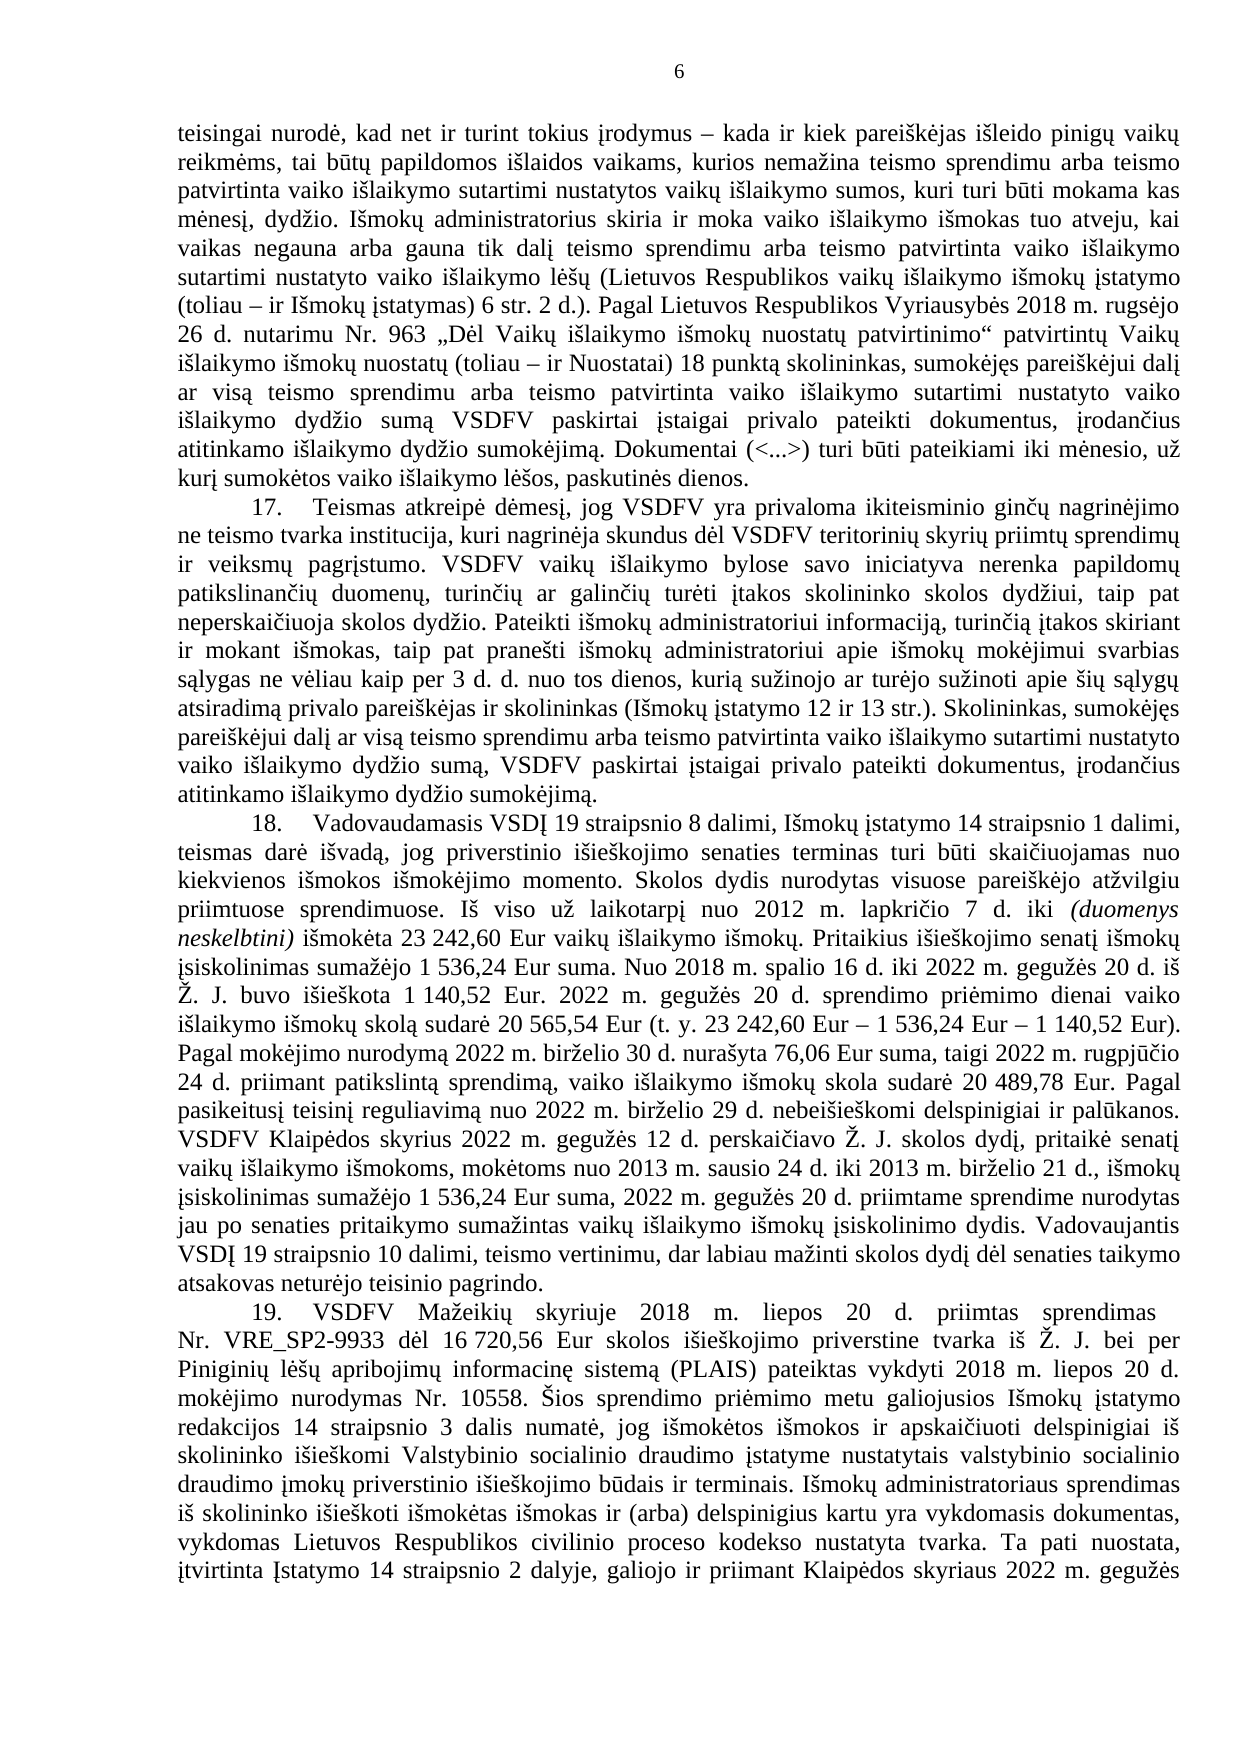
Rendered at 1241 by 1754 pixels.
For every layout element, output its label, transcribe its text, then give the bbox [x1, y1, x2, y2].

text 19. VSDFV Mažeikių skyriuje 2018 m. liepos 20 d. priimtas sprendimas Nr. VRE_SP2-9933 dėl 16 720,56 Eur skolos išieškojimo priverstine tvarka iš Ž. J. bei per Piniginių lėšų apribojimų informacinę sistemą (PLAIS) pateiktas vykdyti 2018 m. liepos 20 d. mokėjimo nurodymas Nr. 10558. Šios sprendimo priėmimo metu galiojusios Išmokų įstatymo redakcijos 14 straipsnio 3 dalis numatė, jog išmokėtos išmokos ir apskaičiuoti delspinigiai iš skolininko išieškomi Valstybinio socialinio draudimo įstatyme nustatytais valstybinio socialinio draudimo įmokų priverstinio išieškojimo būdais ir terminais. Išmokų administratoriaus sprendimas iš skolininko išieškoti išmokėtas išmokas ir (arba) delspinigius kartu yra vykdomasis dokumentas, vykdomas Lietuvos Respublikos civilinio proceso kodekso nustatyta tvarka. Ta pati nuostata, įtvirtinta Įstatymo 14 straipsnio 2 dalyje, galiojo ir priimant Klaipėdos skyriaus 2022 m. gegužės [177, 1297, 1181, 1584]
text 17. Teismas atkreipė dėmesį, jog VSDFV yra privaloma ikiteisminio ginčų nagrinėjimo ne teismo tvarka institucija, kuri nagrinėja skundus dėl VSDFV teritorinių skyrių priimtų sprendimų ir veiksmų pagrįstumo. VSDFV vaikų išlaikymo bylose savo iniciatyva nerenka papildomų patikslinančių duomenų, turinčių ar galinčių turėti įtakos skolininko skolos dydžiui, taip pat neperskaičiuoja skolos dydžio. Pateikti išmokų administratoriui informaciją, turinčią įtakos skiriant ir mokant išmokas, taip pat pranešti išmokų administratoriui apie išmokų mokėjimui svarbias sąlygas ne vėliau kaip per 3 d. d. nuo tos dienos, kurią sužinojo ar turėjo sužinoti apie šių sąlygų atsiradimą privalo pareiškėjas ir skolininkas (Išmokų įstatymo 12 ir 13 str.). Skolininkas, sumokėjęs pareiškėjui dalį ar visą teismo sprendimu arba teismo patvirtinta vaiko išlaikymo sutartimi nustatyto vaiko išlaikymo dydžio sumą, VSDFV paskirtai įstaigai privalo pateikti dokumentus, įrodančius atitinkamo išlaikymo dydžio sumokėjimą. [177, 492, 1181, 808]
text teisingai nurodė, kad net ir turint tokius įrodymus – kada ir kiek pareiškėjas išleido pinigų vaikų reikmėms, tai būtų papildomos išlaidos vaikams, kurios nemažina teismo sprendimu arba teismo patvirtinta vaiko išlaikymo sutartimi nustatytos vaikų išlaikymo sumos, kuri turi būti mokama kas mėnesį, dydžio. Išmokų administratorius skiria ir moka vaiko išlaikymo išmokas tuo atveju, kai vaikas negauna arba gauna tik dalį teismo sprendimu arba teismo patvirtinta vaiko išlaikymo sutartimi nustatyto vaiko išlaikymo lėšų (Lietuvos Respublikos vaikų išlaikymo išmokų įstatymo (toliau – ir Išmokų įstatymas) 6 str. 2 d.). Pagal Lietuvos Respublikos Vyriausybės 2018 m. rugsėjo 26 d. nutarimu Nr. 963 „Dėl Vaikų išlaikymo išmokų nuostatų patvirtinimo“ patvirtintų Vaikų išlaikymo išmokų nuostatų (toliau – ir Nuostatai) 18 punktą skolininkas, sumokėjęs pareiškėjui dalį ar visą teismo sprendimu arba teismo patvirtinta vaiko išlaikymo sutartimi nustatyto vaiko išlaikymo dydžio sumą VSDFV paskirtai įstaigai privalo pateikti dokumentus, įrodančius atitinkamo išlaikymo dydžio sumokėjimą. Dokumentai (<...>) turi būti pateikiami iki mėnesio, už kurį sumokėtos vaiko išlaikymo lėšos, paskutinės dienos. [177, 118, 1181, 492]
text 18. Vadovaudamasis VSDĮ 19 straipsnio 8 dalimi, Išmokų įstatymo 14 straipsnio 1 dalimi, teismas darė išvadą, jog priverstinio išieškojimo senaties terminas turi būti skaičiuojamas nuo kiekvienos išmokos išmokėjimo momento. Skolos dydis nurodytas visuose pareiškėjo atžvilgiu priimtuose sprendimuose. Iš viso už laikotarpį nuo 2012 m. lapkričio 7 d. iki (duomenys neskelbtini) išmokėta 23 242,60 Eur vaikų išlaikymo išmokų. Pritaikius išieškojimo senatį išmokų įsiskolinimas sumažėjo 1 536,24 Eur suma. Nuo 2018 m. spalio 16 d. iki 2022 m. gegužės 20 d. iš Ž. J. buvo išieškota 1 140,52 Eur. 2022 m. gegužės 20 d. sprendimo priėmimo dienai vaiko išlaikymo išmokų skolą sudarė 20 565,54 Eur (t. y. 23 242,60 Eur – 1 536,24 Eur – 1 140,52 Eur). Pagal mokėjimo nurodymą 2022 m. birželio 30 d. nurašyta 76,06 Eur suma, taigi 2022 m. rugpjūčio 24 d. priimant patikslintą sprendimą, vaiko išlaikymo išmokų skola sudarė 20 489,78 Eur. Pagal pasikeitusį teisinį reguliavimą nuo 2022 m. birželio 29 d. nebeišieškomi delspinigiai ir palūkanos. VSDFV Klaipėdos skyrius 2022 m. gegužės 12 d. perskaičiavo Ž. J. skolos dydį, pritaikė senatį vaikų išlaikymo išmokoms, mokėtoms nuo 2013 m. sausio 24 d. iki 2013 m. birželio 21 d., išmokų įsiskolinimas sumažėjo 1 536,24 Eur suma, 2022 m. gegužės 20 d. priimtame sprendime nurodytas jau po senaties pritaikymo sumažintas vaikų išlaikymo išmokų įsiskolinimo dydis. Vadovaujantis VSDĮ 19 straipsnio 10 dalimi, teismo vertinimu, dar labiau mažinti skolos dydį dėl senaties taikymo atsakovas neturėjo teisinio pagrindo. [177, 808, 1181, 1297]
